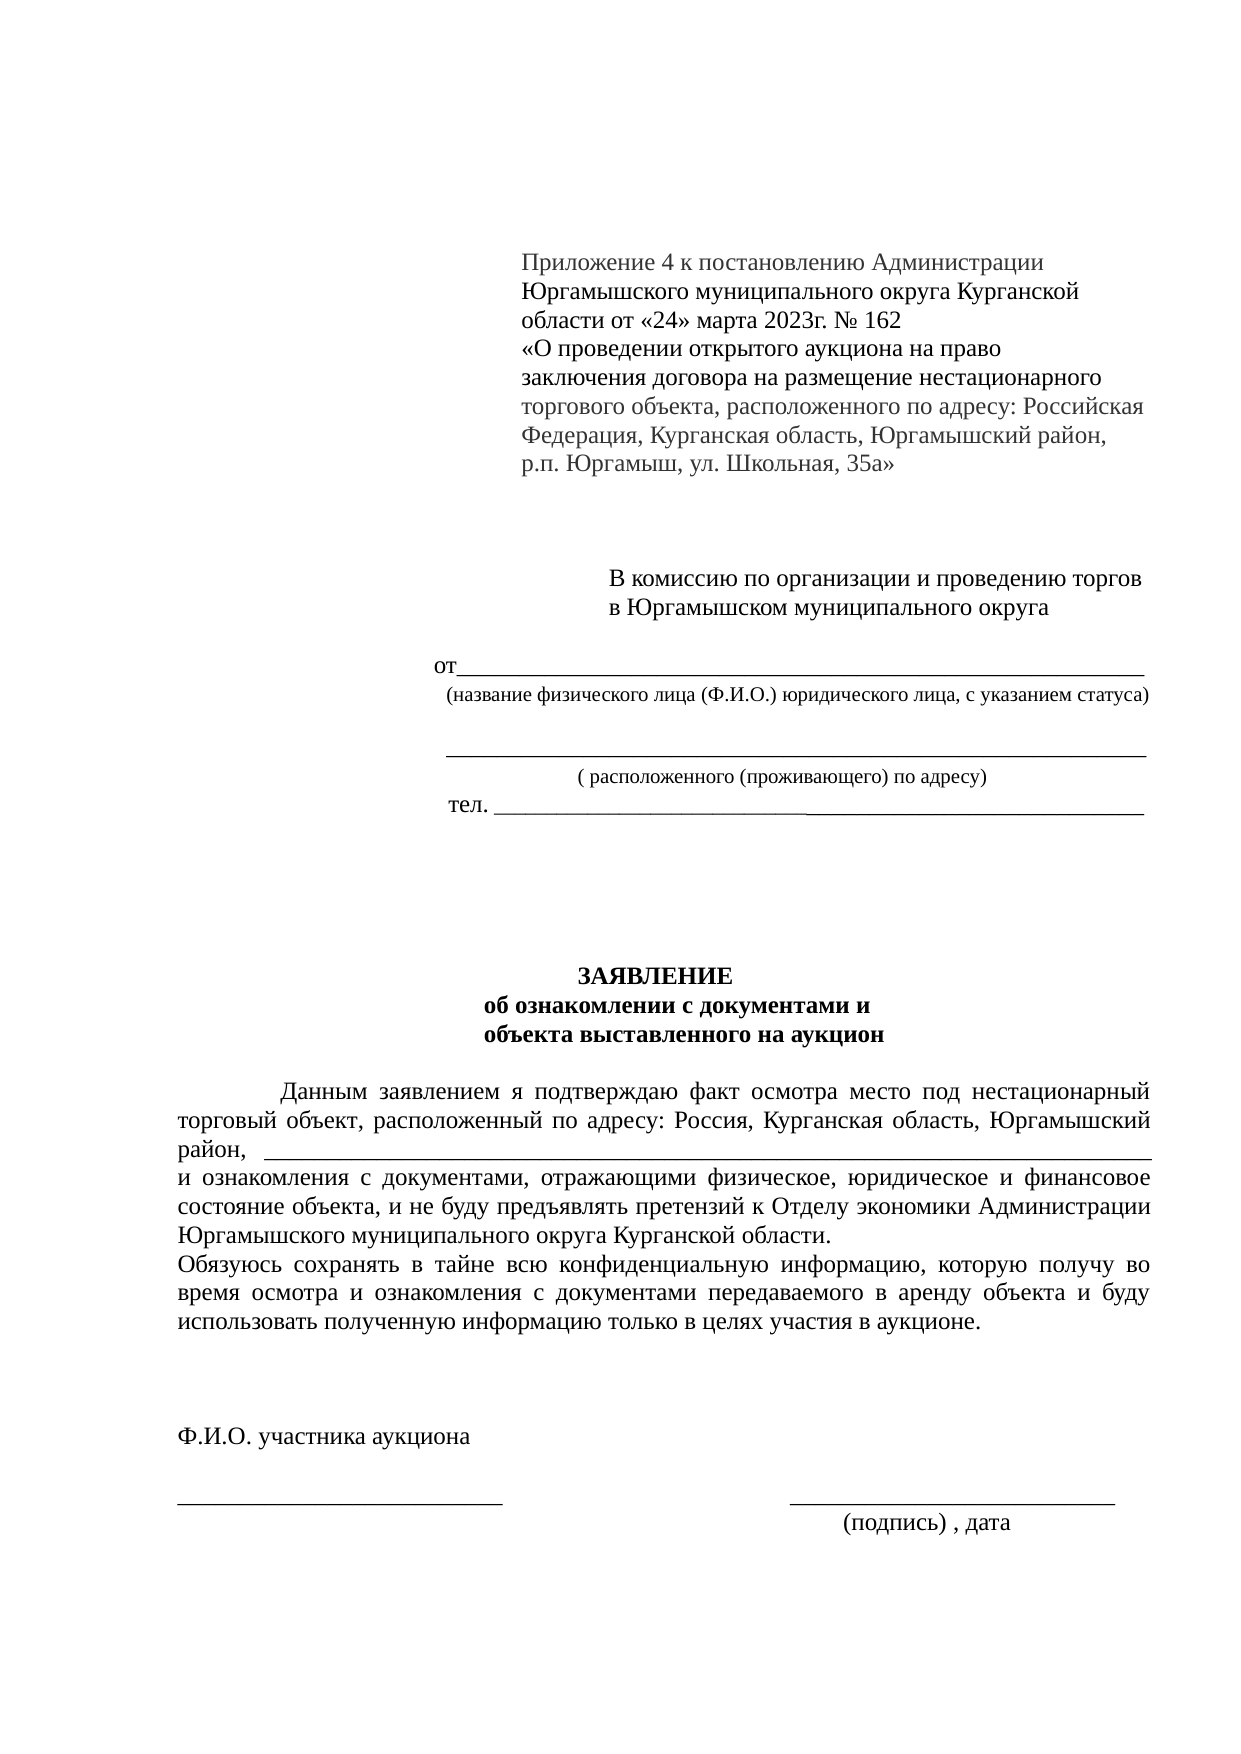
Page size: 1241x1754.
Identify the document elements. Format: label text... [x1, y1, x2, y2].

text «О проведении открытого аукциона на право [177, 333, 1152, 362]
text (подпись) , дата [177, 1507, 1152, 1536]
text ЗАЯВЛЕНИЕ [177, 961, 1152, 990]
text Ф.И.О. участника аукциона [177, 1421, 1152, 1450]
text ________________________________________________________ [177, 731, 1152, 760]
text торгового объекта, расположенного по адресу: Российская [177, 391, 1152, 420]
text области от «24» марта 2023г. № 162 [177, 305, 1152, 333]
text тел. _________________________________________________________ [177, 789, 1152, 817]
text в Юргамышском муниципального округа [177, 592, 1152, 621]
text об ознакомлении с документами и [177, 990, 1152, 1019]
text объекта выставленного на аукцион [177, 1019, 1152, 1047]
text Юргамышского муниципального округа Курганской [177, 276, 1152, 305]
text (название физического лица (Ф.И.О.) юридического лица, с указанием статуса) [177, 678, 1152, 707]
text Данным заявлением я подтверждаю факт осмотра место под нестационарный торговый объект, расположенный по адресу: Россия, Курганская область, Юргамышский район, _______________________________________________________________________ и ознакомления с документами, отражающими физическое, юридическое и финансовое состояние объекта, и не буду предъявлять претензий к Отделу экономики Администрации Юргамышского муниципального округа Курганской области. [177, 1076, 1152, 1249]
text Федерация, Курганская область, Юргамышский район, [177, 420, 1152, 448]
text ( расположенного (проживающего) по адресу) [177, 760, 1152, 789]
text __________________________ __________________________ [177, 1479, 1152, 1507]
text р.п. Юргамыш, ул. Школьная, 35а» [177, 448, 1152, 477]
text Обязуюсь сохранять в тайне всю конфиденциальную информацию, которую получу во время осмотра и ознакомления с документами передаваемого в аренду объекта и буду использовать полученную информацию только в целях участия в аукционе. [177, 1249, 1152, 1335]
text Приложение 4 к постановлению Администрации [177, 247, 1152, 276]
text В комиссию по организации и проведению торгов [177, 563, 1152, 592]
text заключения договора на размещение нестационарного [177, 362, 1152, 391]
text от_______________________________________________________ [177, 650, 1152, 678]
